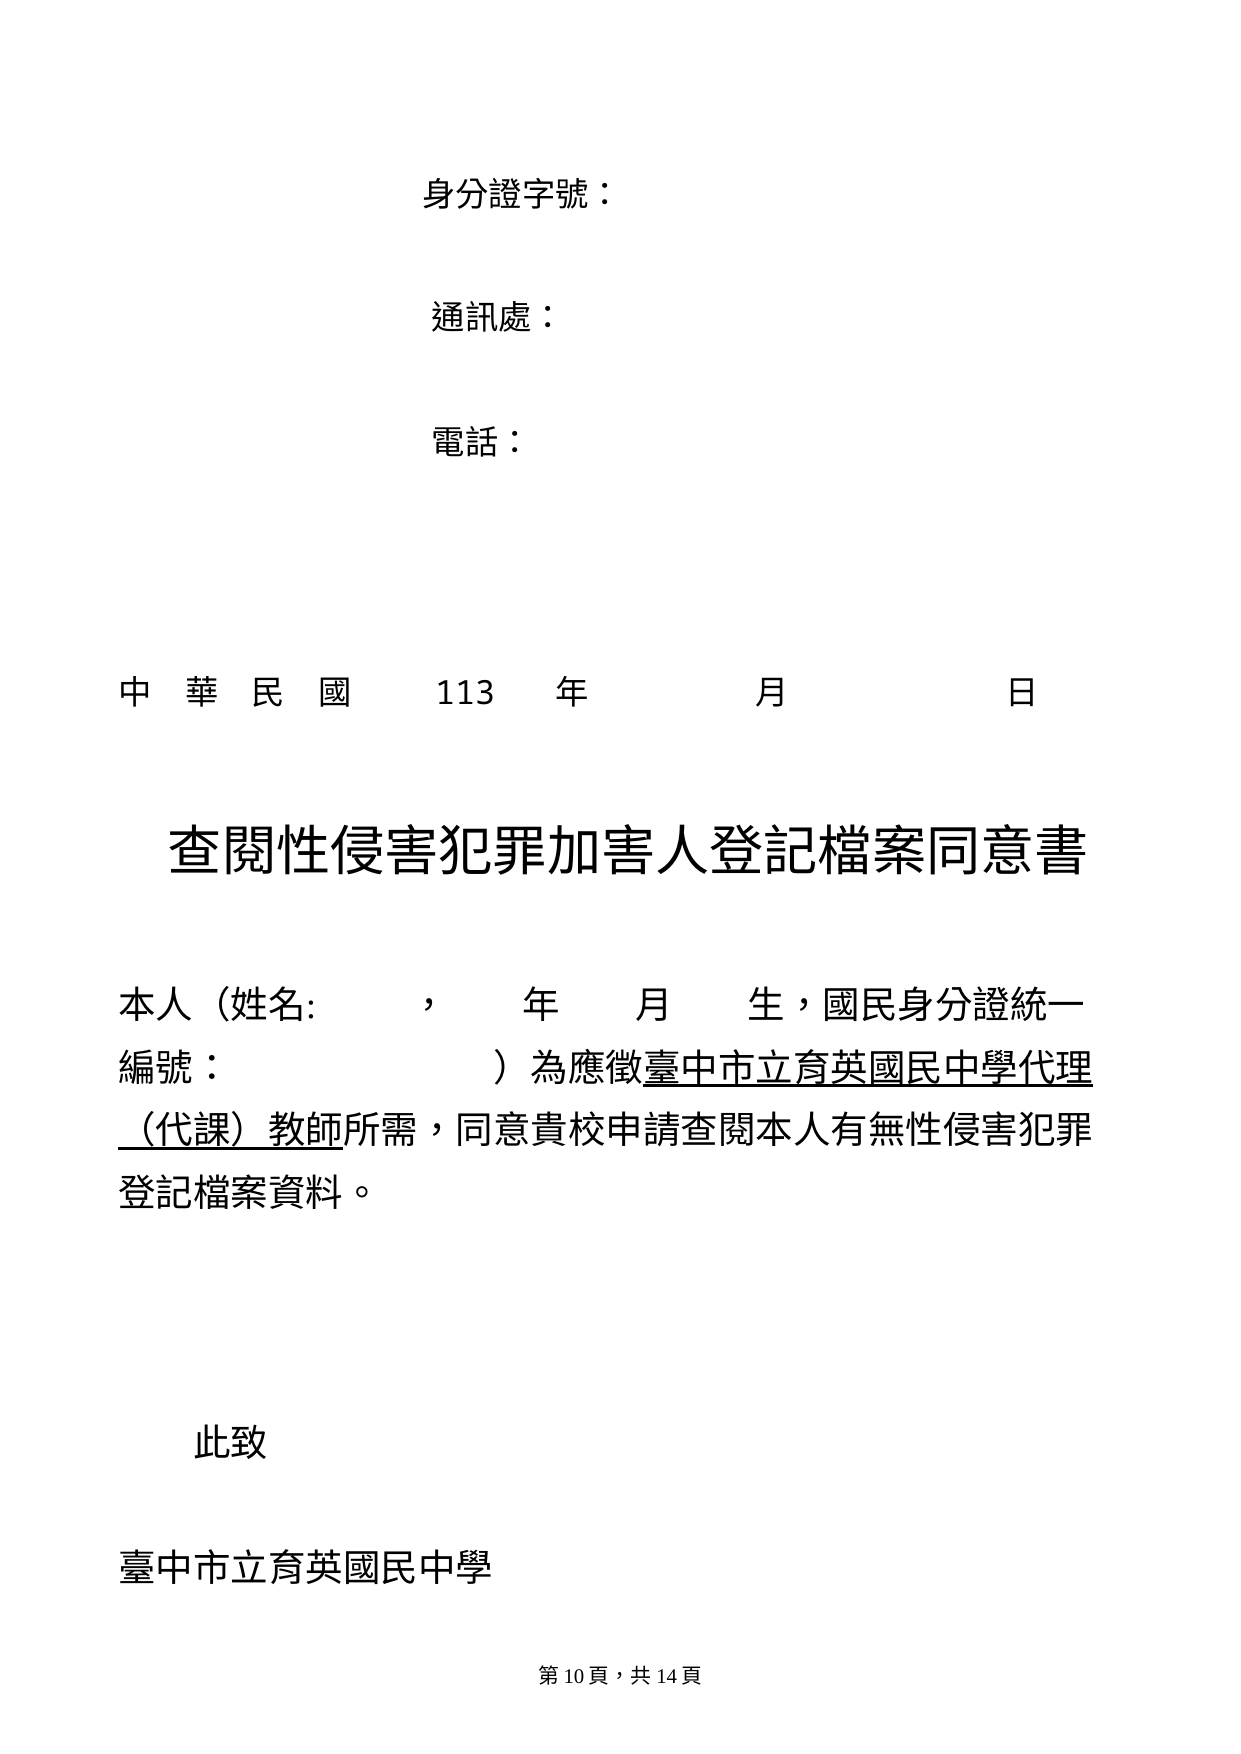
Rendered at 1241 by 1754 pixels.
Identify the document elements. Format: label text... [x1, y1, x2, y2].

text 本人（姓名: ， 年 月 生，國民身分證統一編號： ）為應徵臺中市立育英國民中學代理（代課）教師所需，同意貴校申請查閱本人有無性侵害犯罪登記檔案資料。 [118, 961, 1122, 1211]
text 電話： [118, 398, 1122, 461]
text 通訊處： [118, 273, 1122, 336]
text 身分證字號： [118, 148, 1122, 211]
text 此致 [118, 1398, 1122, 1461]
text 查閱性侵害犯罪加害人登記檔案同意書 [118, 773, 1138, 898]
text 臺中市立育英國民中學 [118, 1523, 1122, 1586]
text 中 華 民 國 113 年 月 日 [118, 648, 1122, 711]
